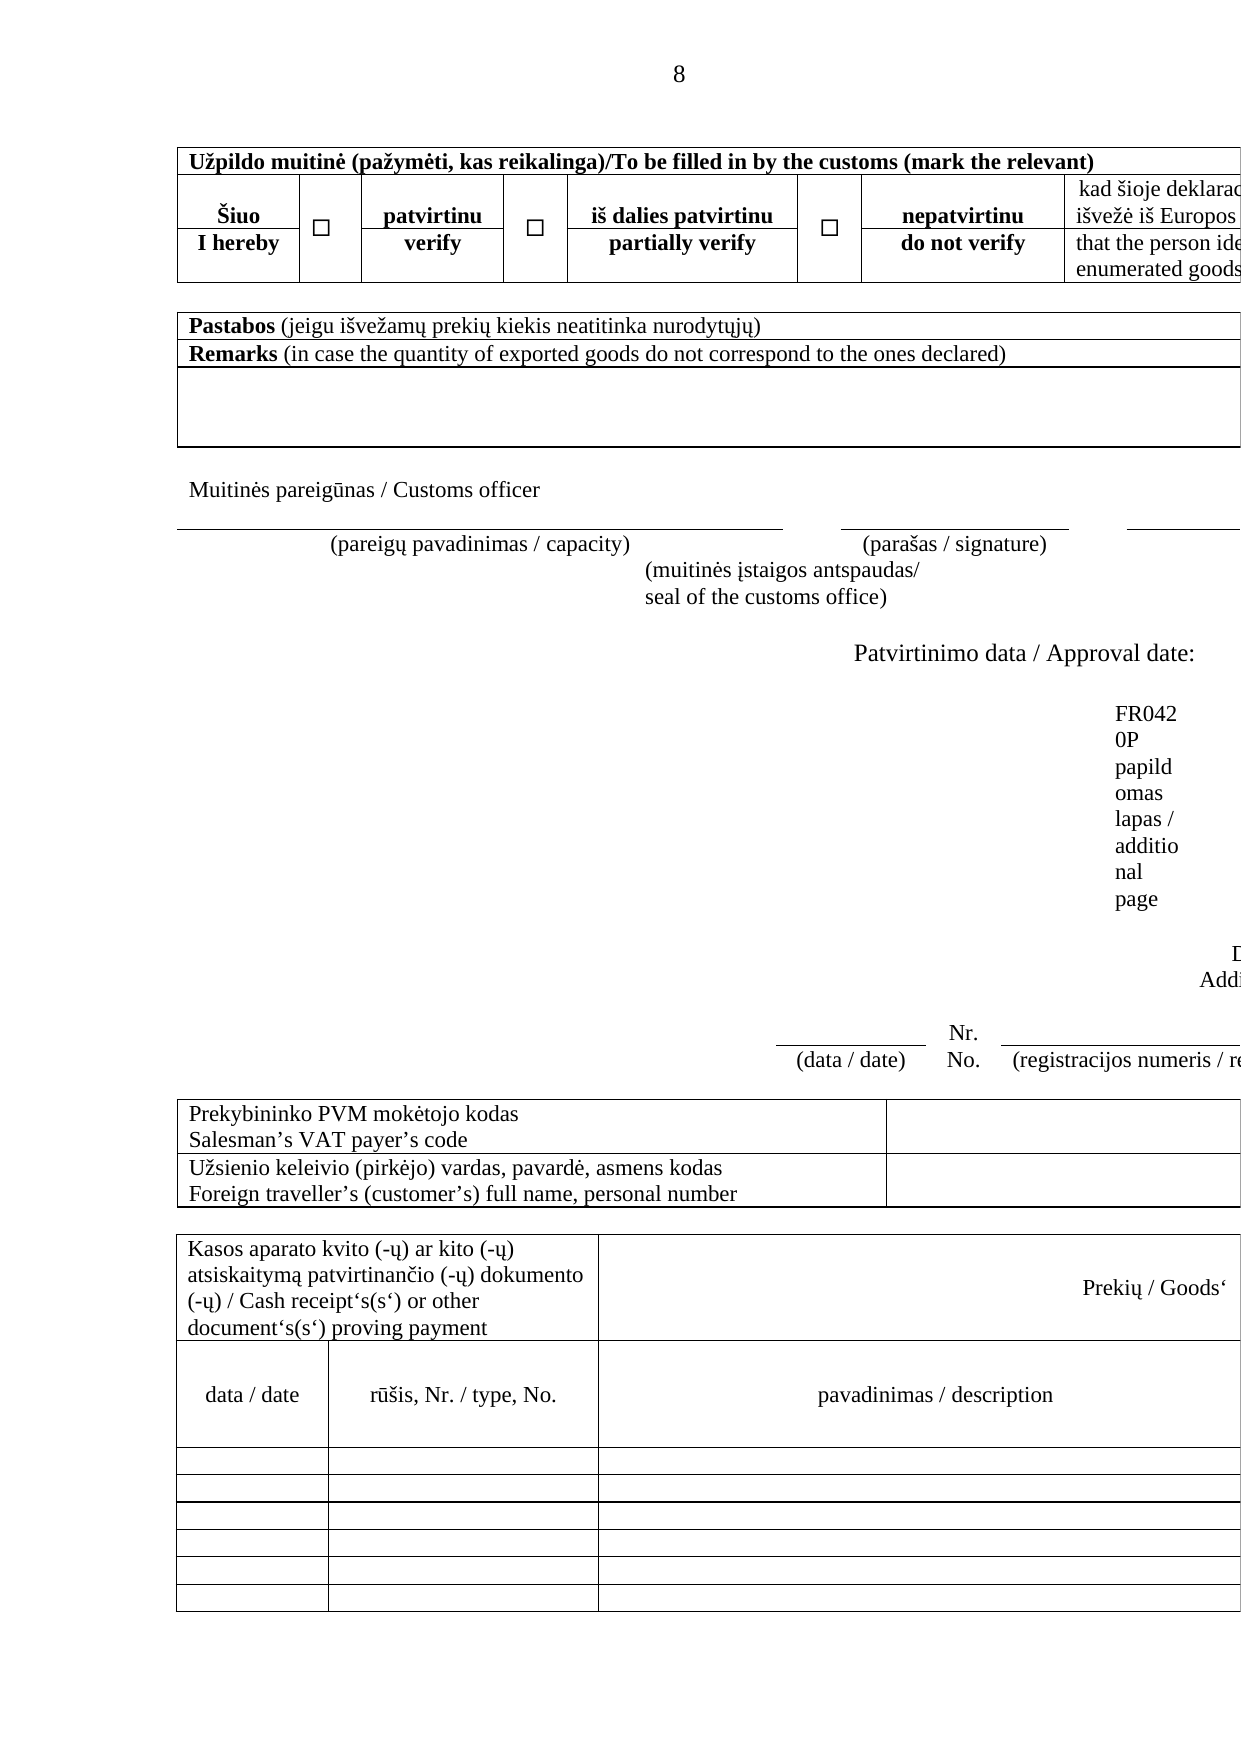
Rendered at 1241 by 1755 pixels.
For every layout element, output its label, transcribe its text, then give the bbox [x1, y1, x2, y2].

table_cell [783, 529, 841, 556]
table_cell [177, 1045, 776, 1072]
table_cell [783, 503, 841, 529]
table_cell [599, 1475, 1240, 1501]
table_cell [178, 368, 1240, 446]
table_cell [329, 1557, 598, 1584]
table_cell [329, 1503, 598, 1529]
table_cell [329, 1585, 598, 1611]
table_cell [329, 1448, 598, 1474]
table_cell [177, 1475, 328, 1501]
table_cell Remarks (in case the quantity of exported goods do not correspond to the ones declared) [178, 340, 1240, 366]
table_header Užpildo muitinė (pažymėti, kas reikalinga)/To be filled in by the customs (mark the relevant) [178, 148, 1240, 174]
table_cell [329, 1475, 598, 1501]
table_cell do not verify [862, 229, 1064, 282]
table_cell [177, 1019, 776, 1045]
table_header Prekių / Goods‘ [599, 1235, 1240, 1340]
table_header [177, 638, 822, 667]
table_cell [177, 1448, 328, 1474]
table_header Pastabos (jeigu išvežamų prekių kiekis neatitinka nurodytųjų) [178, 313, 1240, 339]
table_cell [599, 1585, 1240, 1611]
table_cell iš dalies patvirtinu [568, 175, 797, 228]
table_cell [1069, 529, 1127, 556]
table_cell kad šioje deklaracijoje nurodytas asmuo visas išvardytas prekes išvežė iš Europos Sąjungos teritorijos. [1065, 175, 1240, 228]
table_cell [599, 1448, 1240, 1474]
table_cell (parašas / signature) [841, 530, 1069, 556]
table_cell Šiuo [178, 175, 299, 228]
table_cell [599, 1503, 1240, 1529]
table_cell that the person identified in the declaration exported all the enumerated goods from the territory of the European Union [1065, 229, 1240, 282]
table_cell [177, 1557, 328, 1584]
table_cell [599, 1530, 1240, 1556]
text papildomas lapas /additional page [1115, 753, 1181, 911]
table_cell rūšis, Nr. / type, No. [329, 1341, 598, 1447]
table_cell [962, 556, 1240, 609]
table_cell verify [362, 229, 503, 282]
table_cell partially verify [568, 229, 797, 282]
table_header Patvirtinimo data / Approval date: [822, 638, 1227, 667]
table_cell Užsienio keleivio (pirkėjo) vardas, pavardė, asmens kodas Foreign traveller’s (customer’s) full name, personal number [178, 1154, 886, 1206]
table_cell No. [926, 1045, 1001, 1072]
table_cell Nr. [926, 1019, 1001, 1045]
table_cell (registracijos numeris / registration No.) [1001, 1046, 1240, 1072]
table_header [887, 1100, 1240, 1153]
table_cell I hereby [178, 229, 299, 282]
table_cell (pareigų pavadinimas / capacity) [177, 530, 783, 556]
table_header 20 [1227, 638, 1240, 667]
table_cell [177, 503, 783, 529]
table_header Kasos aparato kvito (-ų) ar kito (-ų) atsiskaitymą patvirtinančio (-ų) dokumento (-ų) / Cash receipt‘s(s‘) or other document‘s(s‘) proving payment [177, 1235, 598, 1340]
table_cell [599, 1557, 1240, 1584]
table_cell [] [798, 175, 861, 282]
table_cell [177, 993, 1240, 1019]
table_cell [] [504, 175, 567, 282]
table_cell [841, 503, 1069, 529]
table_cell [329, 1530, 598, 1556]
table_cell [] [300, 175, 361, 282]
table_cell [776, 1019, 926, 1045]
table_header Prekybininko PVM mokėtojo kodas Salesman’s VAT payer’s code [178, 1100, 886, 1153]
table_header Muitinės pareigūnas / Customs officer [177, 476, 1240, 503]
table_cell (data / date) [776, 1046, 926, 1072]
table_cell [887, 1154, 1240, 1206]
table_cell (vardas, pavardė / full name) [1127, 530, 1240, 556]
table_cell [177, 1585, 328, 1611]
table_cell [177, 556, 632, 609]
table_cell [177, 1530, 328, 1556]
table_cell [1069, 503, 1127, 529]
table_cell (muitinės įstaigos antspaudas/ seal of the customs office) [633, 556, 962, 609]
table_cell [1127, 503, 1240, 529]
table_cell [1001, 1019, 1240, 1045]
table_cell [177, 1503, 328, 1529]
table_cell patvirtinu [362, 175, 503, 228]
table_cell data / date [177, 1341, 328, 1447]
table_header Deklaracijos papildomo lapo numeris/ Additional page number of the declaration [177, 940, 1240, 992]
table_cell pavadinimas / description [599, 1341, 1240, 1447]
text FR0420P [1115, 700, 1181, 753]
table_cell nepatvirtinu [862, 175, 1064, 228]
